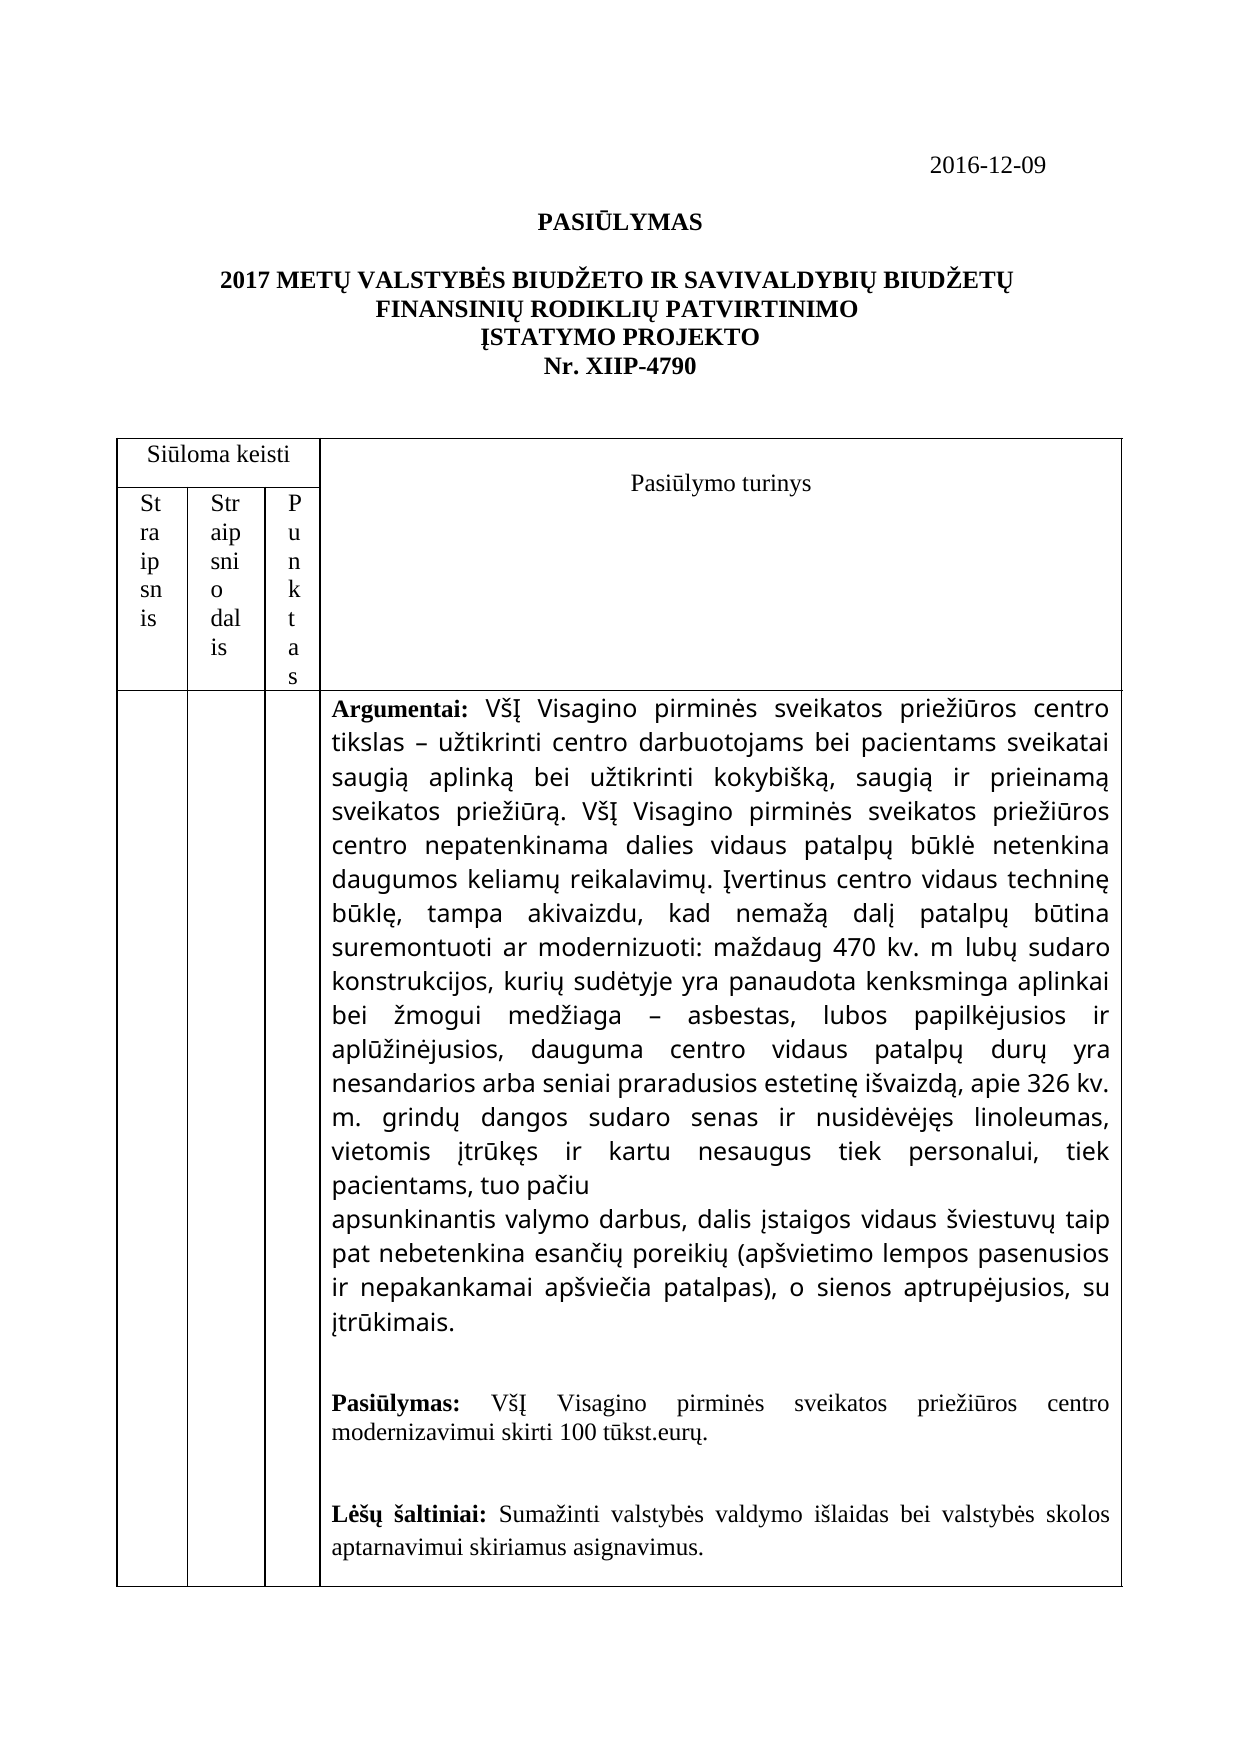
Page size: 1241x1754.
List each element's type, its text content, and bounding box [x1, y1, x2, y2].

text Nr. XIIP-4790 [150, 351, 1090, 380]
table_cell [188, 691, 264, 1586]
table_cell Straipsnio dalis [188, 488, 264, 689]
table_header Siūloma keisti [118, 439, 319, 487]
table_cell Argumentai: VšĮ Visagino pirminės sveikatos priežiūros centro tikslas – užtikrinti centro darbuotojams bei pacientams sveikatai saugią aplinką bei užtikrinti kokybišką, saugią ir prieinamą sveikatos priežiūrą. VšĮ Visagino pirminės sveikatos priežiūros centro nepatenkinama dalies vidaus patalpų būklė netenkina daugumos keliamų reikalavimų. Įvertinus centro vidaus techninę būklę, tampa akivaizdu, kad nemažą dalį patalpų būtina suremontuoti ar modernizuoti: maždaug 470 kv. m lubų sudaro konstrukcijos, kurių sudėtyje yra panaudota kenksminga aplinkai bei žmogui medžiaga – asbestas, lubos papilkėjusios ir aplūžinėjusios, dauguma centro vidaus patalpų durų yra nesandarios arba seniai praradusios estetinę išvaizdą, apie 326 kv. m. grindų dangos sudaro senas ir nusidėvėjęs linoleumas, vietomis įtrūkęs ir kartu nesaugus tiek personalui, tiek pacientams, tuo pačiu apsunkinantis valymo darbus, dalis įstaigos vidaus šviestuvų taip pat nebetenkina esančių poreikių (apšvietimo lempos pasenusios ir nepakankamai apšviečia patalpas), o sienos aptrupėjusios, su įtrūkimais. Pasiūlymas: VšĮ Visagino pirminės sveikatos priežiūros centro modernizavimui skirti 100 tūkst.eurų. Lėšų šaltiniai: Sumažinti valstybės valdymo išlaidas bei valstybės skolos aptarnavimui skiriamus asignavimus. [321, 691, 1121, 1586]
table_cell Punktas [266, 488, 319, 689]
text 2017 METŲ VALSTYBĖS BIUDŽETO IR SAVIVALDYBIŲ BIUDŽETŲ [150, 265, 1090, 294]
table_cell Straipsnis [118, 488, 187, 689]
text ĮSTATYMO PROJEKTO [150, 322, 1090, 351]
text PASIŪLYMAS [150, 207, 1090, 236]
text FINANSINIŲ RODIKLIŲ PATVIRTINIMO [150, 294, 1090, 322]
table_cell [266, 691, 319, 1586]
text 2016-12-09 [150, 150, 1046, 179]
table_cell [118, 691, 187, 1586]
table_header Pasiūlymo turinys [321, 439, 1121, 689]
